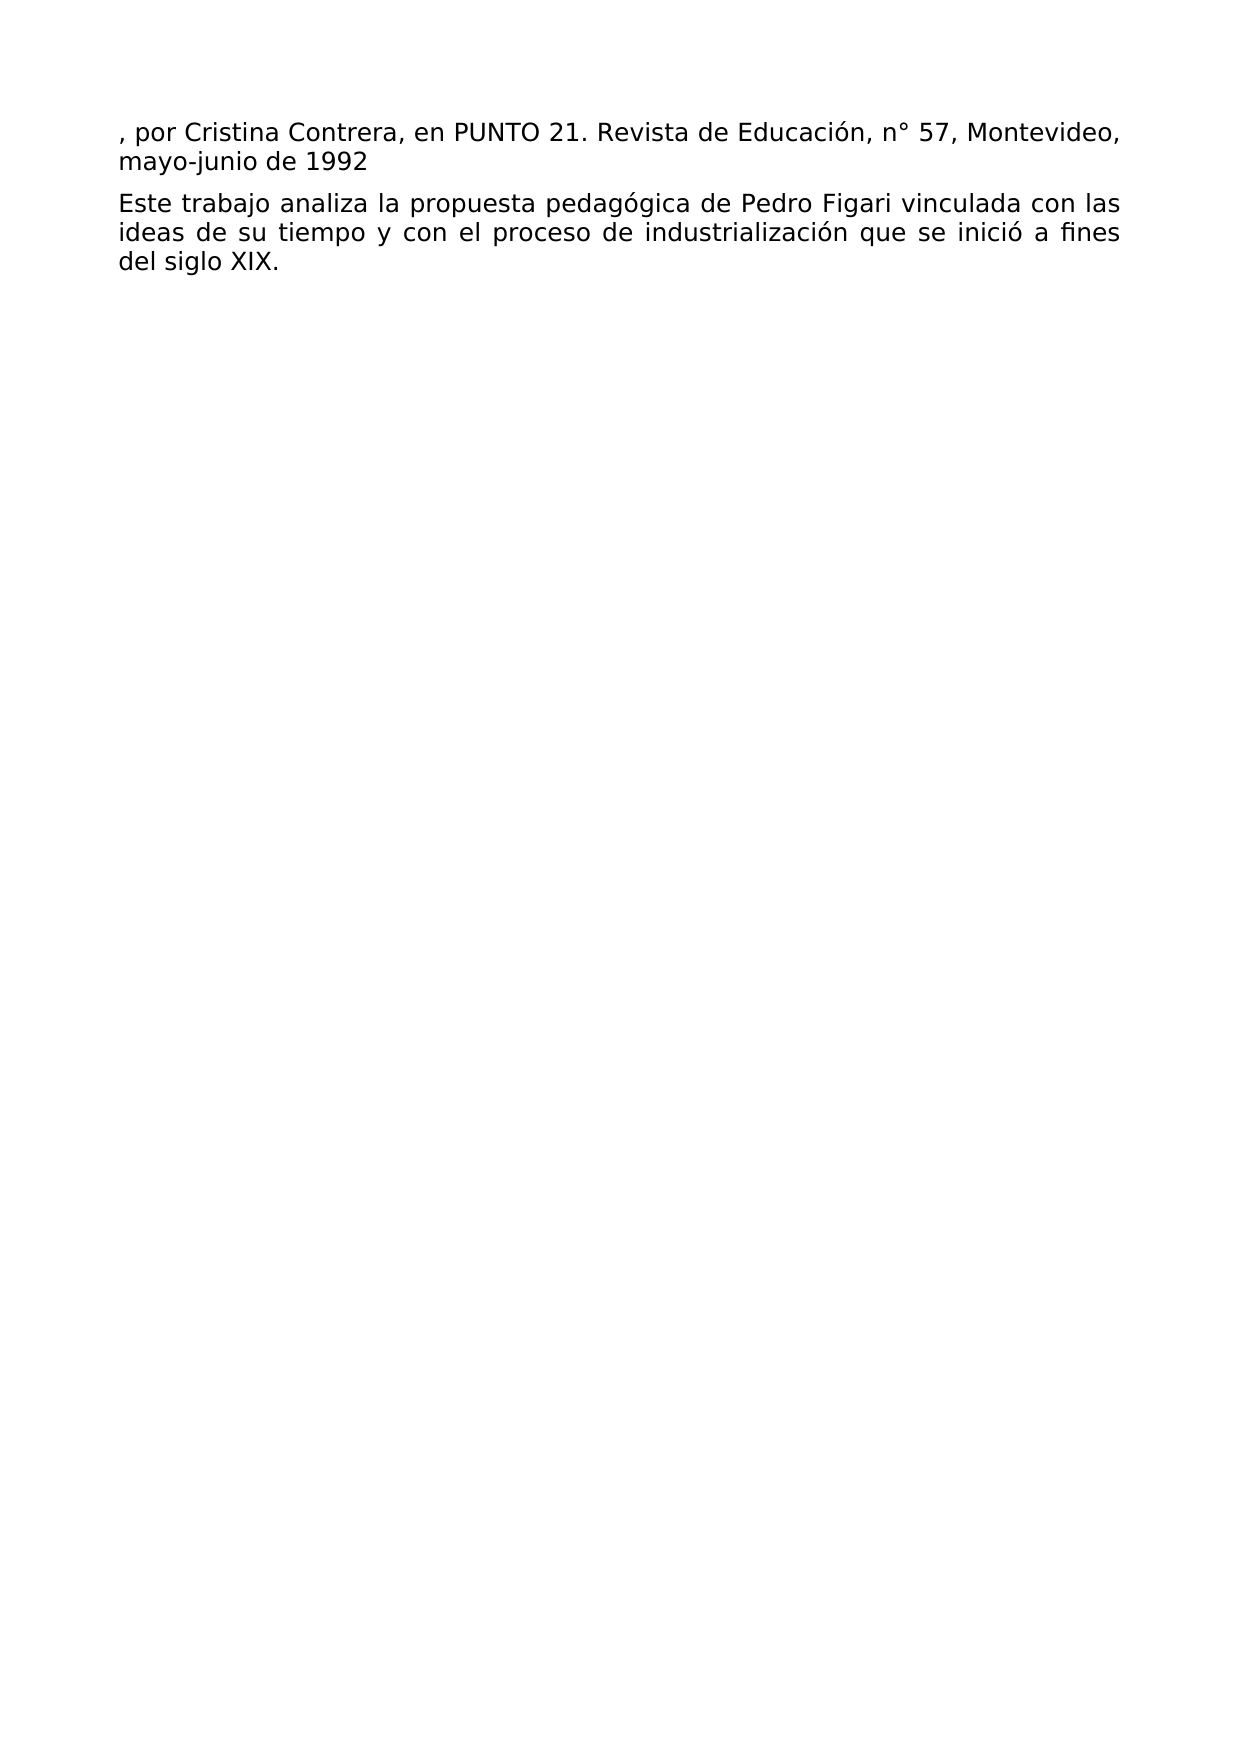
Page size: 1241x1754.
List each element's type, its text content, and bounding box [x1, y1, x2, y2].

text FIXME internalmedia: figari:contreran_57-mayo-junio-1992.pdf, por Cristina Contrera, en PUNTO 21. Revista de Educación, n° 57, Montevideo, mayo-junio de 1992 [118, 118, 1122, 176]
text Este trabajo analiza la propuesta pedagógica de Pedro Figari vinculada con las ideas de su tiempo y con el proceso de industrialización que se inició a fines del siglo XIX. [118, 189, 1122, 276]
